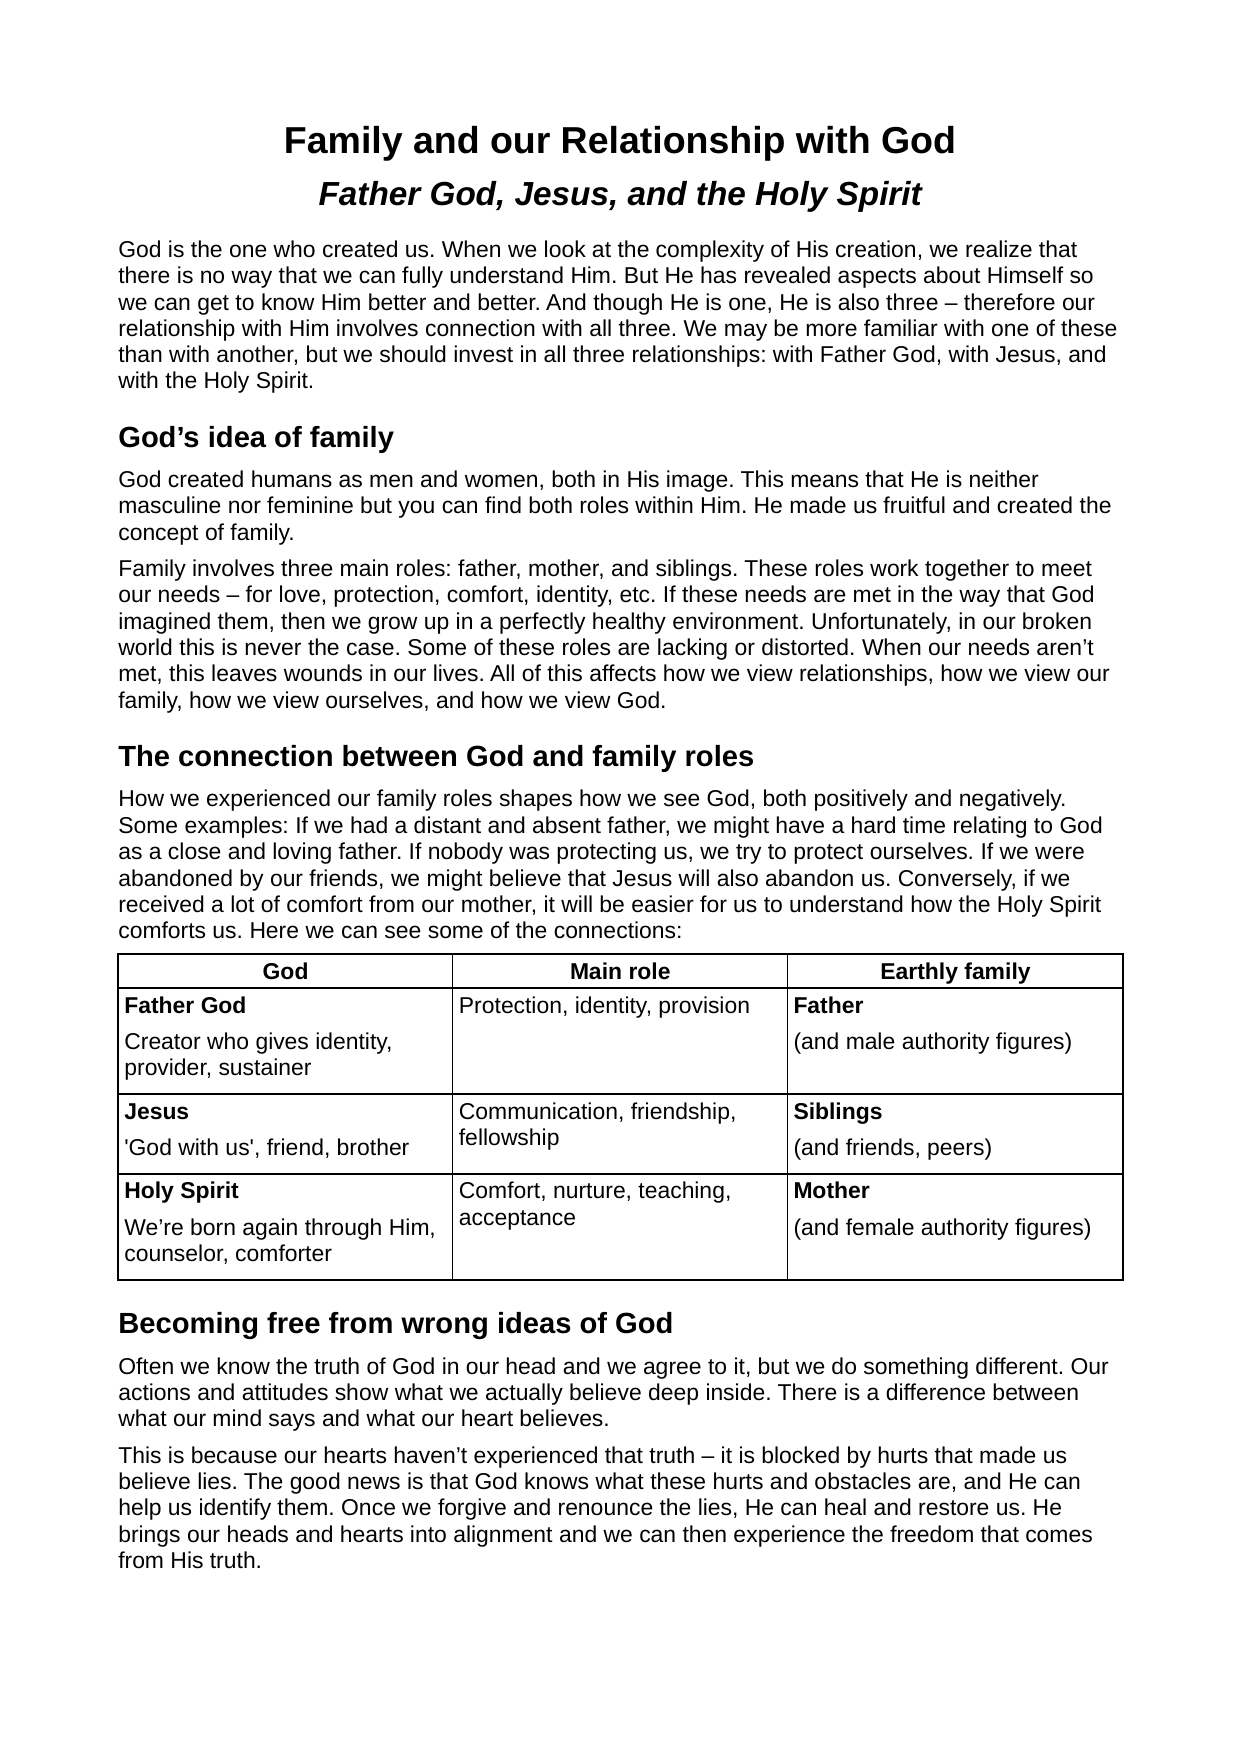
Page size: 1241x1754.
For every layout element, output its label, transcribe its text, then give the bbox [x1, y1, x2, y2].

table_cell Siblings (and friends, peers) [788, 1095, 1122, 1173]
table_cell Protection, identity, provision [453, 989, 787, 1093]
table_cell Father God Creator who gives identity, provider, sustainer [119, 989, 452, 1093]
table_header Earthly family [788, 955, 1122, 987]
text God created humans as men and women, both in His image. This means that He is neither masculine nor feminine but you can find both roles within Him. He made us fruitful and created the concept of family. [118, 466, 1122, 545]
subtitle Family and our Relationship with God [118, 118, 1122, 161]
table_cell Comfort, nurture, teaching, acceptance [453, 1175, 787, 1279]
table_cell Communication, friendship, fellowship [453, 1095, 787, 1173]
text God is the one who created us. When we look at the complexity of His creation, we realize that there is no way that we can fully understand Him. But He has revealed aspects about Himself so we can get to know Him better and better. And though He is one, He is also three – therefore our relationship with Him involves connection with all three. We may be more familiar with one of these than with another, but we should invest in all three relationships: with Father God, with Jesus, and with the Holy Spirit. [118, 236, 1122, 394]
table_header Main role [453, 955, 787, 987]
table_cell Holy Spirit We’re born again through Him, counselor, comforter [119, 1175, 452, 1279]
text How we experienced our family roles shapes how we see God, both positively and negatively. Some examples: If we had a distant and absent father, we might have a hard time relating to God as a close and loving father. If nobody was protecting us, we try to protect ourselves. If we were abandoned by our friends, we might believe that Jesus will also abandon us. Conversely, if we received a lot of comfort from our mother, it will be easier for us to understand how the Holy Spirit comforts us. Here we can see some of the connections: [118, 785, 1122, 943]
subtitle The connection between God and family roles [118, 739, 1122, 773]
text Often we know the truth of God in our head and we agree to it, but we do something different. Our actions and attitudes show what we actually believe deep inside. There is a difference between what our mind says and what our heart believes. [118, 1353, 1122, 1432]
subtitle God’s idea of family [118, 420, 1122, 453]
table_header God [119, 955, 452, 987]
text This is because our hearts haven’t experienced that truth – it is blocked by hurts that made us believe lies. The good news is that God knows what these hurts and obstacles are, and He can help us identify them. Once we forgive and renounce the lies, He can heal and restore us. He brings our heads and hearts into alignment and we can then experience the freedom that comes from His truth. [118, 1442, 1122, 1573]
text Family involves three main roles: father, mother, and siblings. These roles work together to meet our needs – for love, protection, comfort, identity, etc. If these needs are met in the way that God imagined them, then we grow up in a perfectly healthy environment. Unfortunately, in our broken world this is never the case. Some of these roles are lacking or distorted. When our needs aren’t met, this leaves wounds in our lives. All of this affects how we view relationships, how we view our family, how we view ourselves, and how we view God. [118, 555, 1122, 713]
table_cell Jesus 'God with us', friend, brother [119, 1095, 452, 1173]
table_cell Mother (and female authority figures) [788, 1175, 1122, 1279]
list Father God, Jesus, and the Holy Spirit [118, 174, 1122, 212]
table_cell Father (and male authority figures) [788, 989, 1122, 1093]
subtitle Becoming free from wrong ideas of God [118, 1306, 1122, 1340]
